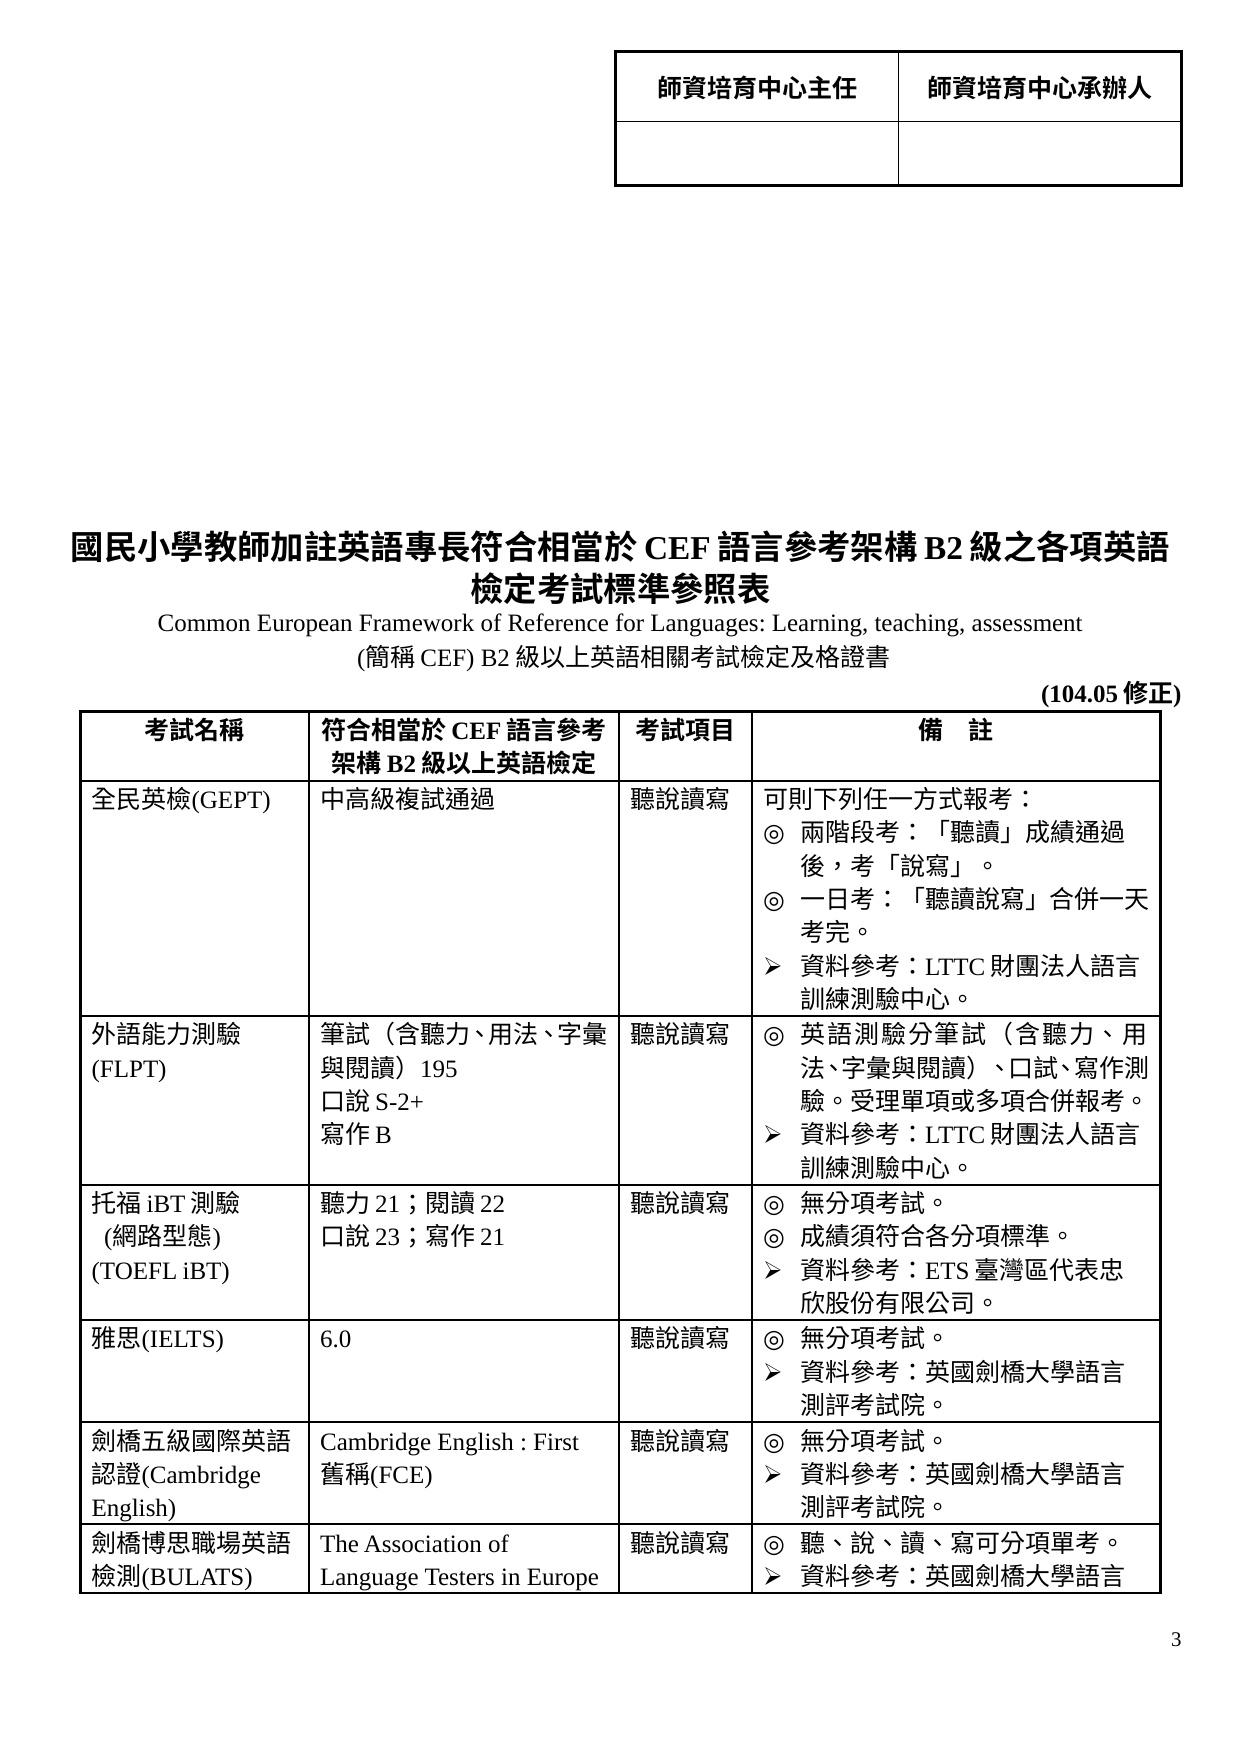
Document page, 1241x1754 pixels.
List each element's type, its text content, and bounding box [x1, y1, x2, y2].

table_cell [899, 122, 1180, 183]
table_header 師資培育中心主任 [617, 53, 898, 121]
table_cell 中高級複試通過 [310, 782, 618, 1015]
table_cell 無分項考試。 資料參考：英國劍橋大學語言測評考試院。 [753, 1423, 1159, 1523]
table_cell 劍橋博思職場英語檢測(BULATS) [82, 1525, 308, 1592]
table_header 符合相當於CEF語言參考架構B2級以上英語檢定 [310, 713, 618, 779]
table_cell 聽說讀寫 [620, 782, 751, 1015]
text 國民小學教師加註英語專長符合相當於CEF語言參考架構B2級之各項英語檢定考試標準參照表 [59, 526, 1181, 609]
table_header 考試名稱 [82, 713, 308, 779]
table_cell Cambridge English : First 舊稱(FCE) [310, 1423, 618, 1523]
table_header 備 註 [753, 713, 1159, 779]
table_cell 筆試（含聽力、用法、字彙與閱讀）195 口說S-2+ 寫作B [310, 1017, 618, 1184]
table_cell 劍橋五級國際英語認證(Cambridge English) [82, 1423, 308, 1523]
table_cell 6.0 [310, 1321, 618, 1421]
table_cell 聽說讀寫 [620, 1017, 751, 1184]
subtitle (104.05修正) [59, 673, 1181, 710]
table_cell 聽說讀寫 [620, 1186, 751, 1319]
table_cell 無分項考試。 資料參考：英國劍橋大學語言測評考試院。 [753, 1321, 1159, 1421]
table_cell 英語測驗分筆試（含聽力、用法、字彙與閱讀）、口試、寫作測驗。受理單項或多項合併報考。 資料參考：LTTC財團法人語言訓練測驗中心。 [753, 1017, 1159, 1184]
table_cell 聽說讀寫 [620, 1423, 751, 1523]
table_cell 聽、說、讀、寫可分項單考。 資料參考：英國劍橋大學語言 [753, 1525, 1159, 1592]
table_cell The Association of Language Testers in Europe [310, 1525, 618, 1592]
table_header 師資培育中心承辦人 [899, 53, 1180, 121]
table_cell 全民英檢(GEPT) [82, 782, 308, 1015]
table_cell 無分項考試。 成績須符合各分項標準。 資料參考：ETS臺灣區代表忠欣股份有限公司。 [753, 1186, 1159, 1319]
table_cell 外語能力測驗(FLPT) [82, 1017, 308, 1184]
table_cell 雅思(IELTS) [82, 1321, 308, 1421]
table_cell [617, 122, 898, 183]
table_cell 托福iBT測驗 (網路型態) (TOEFL iBT) [82, 1186, 308, 1319]
table_cell 聽力21；閱讀22 口說23；寫作21 [310, 1186, 618, 1319]
table_cell 聽說讀寫 [620, 1321, 751, 1421]
subtitle (簡稱CEF) B2級以上英語相關考試檢定及格證書 [59, 637, 1181, 673]
table_header 考試項目 [620, 713, 751, 779]
table_cell 聽說讀寫 [620, 1525, 751, 1592]
table_cell 可則下列任一方式報考： 兩階段考：「聽讀」成績通過後，考「說寫」。 一日考：「聽讀說寫」合併一天考完。 資料參考：LTTC財團法人語言訓練測驗中心。 [753, 782, 1159, 1015]
subtitle Common European Framework of Reference for Languages: Learning, teaching, assessment [59, 609, 1181, 637]
